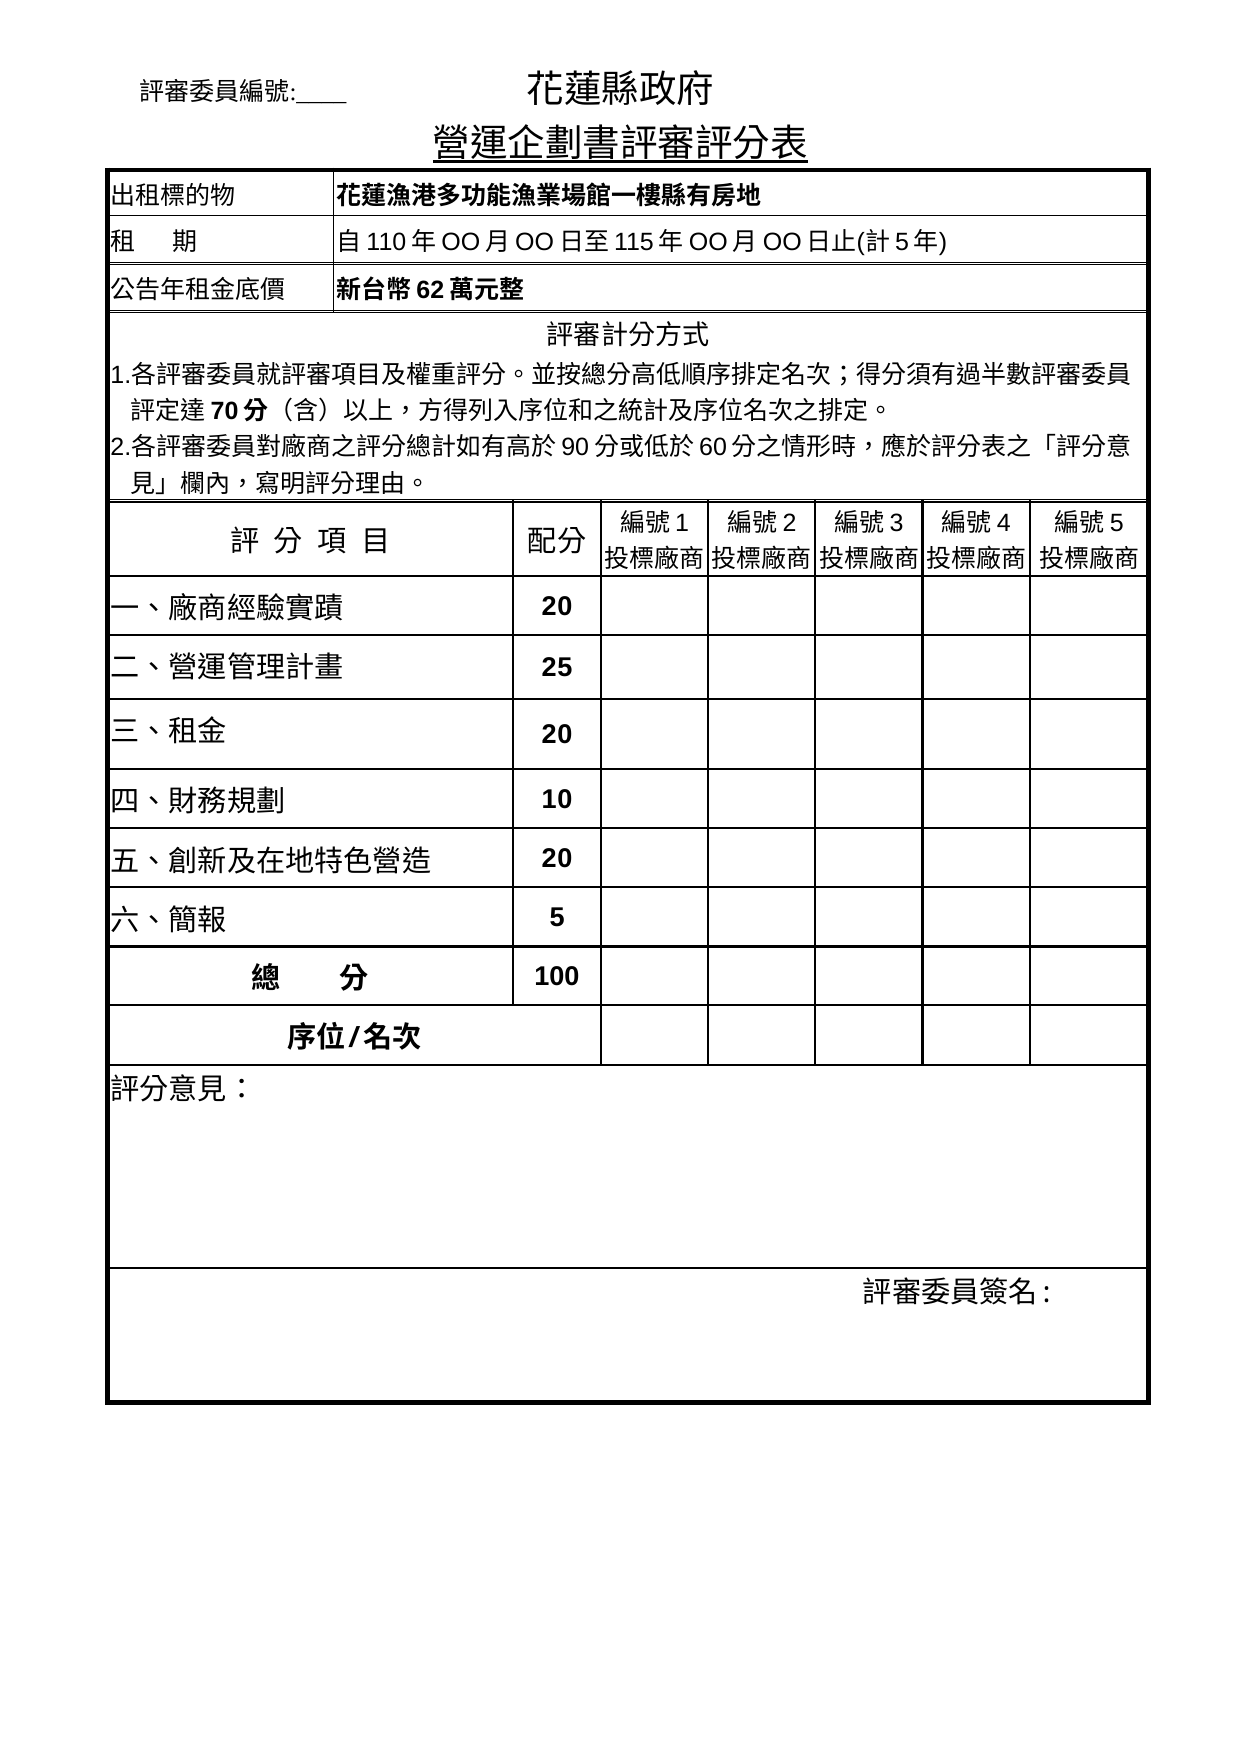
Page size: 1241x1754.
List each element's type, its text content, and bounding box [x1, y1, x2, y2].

table_cell 六、簡報 [110, 888, 512, 945]
table_cell [602, 636, 707, 698]
table_cell 三、租金 [110, 700, 512, 768]
table_cell 編號3 投標廠商 [816, 503, 921, 575]
table_cell [1031, 700, 1146, 768]
table_cell [602, 700, 707, 768]
table_cell 配分 [514, 503, 600, 575]
table_cell 20 [514, 700, 600, 768]
table_cell [1031, 770, 1146, 827]
table_cell [924, 948, 1029, 1004]
table_cell 評 分 項 目 [110, 503, 512, 575]
table_cell 租 期 [110, 216, 333, 262]
table_cell 二、營運管理計畫 [110, 636, 512, 698]
table_cell 編號1 投標廠商 [602, 503, 707, 575]
table_cell [1031, 577, 1146, 634]
table_cell [816, 700, 921, 768]
table_cell 總 分 [110, 948, 512, 1004]
table_cell [1031, 948, 1146, 1004]
table_cell [709, 1006, 814, 1063]
table_header 出租標的物 [110, 172, 333, 215]
table_cell 四、財務規劃 [110, 770, 512, 827]
table_cell [602, 948, 707, 1004]
table_cell [924, 888, 1029, 945]
table_cell 序位/名次 [110, 1006, 600, 1063]
table_cell [816, 636, 921, 698]
table_cell 編號4 投標廠商 [924, 503, 1029, 575]
table_cell [816, 888, 921, 945]
table_cell [1031, 636, 1146, 698]
table_cell 自110年OO月OO日至115年OO月OO日止(計5年) [334, 216, 1146, 262]
table_cell [709, 636, 814, 698]
table_cell [709, 888, 814, 945]
text 花蓮縣政府 [112, 59, 1128, 113]
table_cell [924, 577, 1029, 634]
table_cell 5 [514, 888, 600, 945]
table_cell [602, 888, 707, 945]
text 營運企劃書評審評分表 [112, 113, 1128, 168]
table_cell 評審委員簽名: [110, 1269, 1146, 1400]
table_cell [924, 1006, 1029, 1063]
table_cell [924, 770, 1029, 827]
table_cell 編號2 投標廠商 [709, 503, 814, 575]
table_cell [924, 829, 1029, 886]
table_cell [602, 577, 707, 634]
table_cell 新台幣62萬元整 [334, 265, 1146, 309]
table_cell [602, 829, 707, 886]
table_cell [709, 948, 814, 1004]
table_cell 評審計分方式 1.各評審委員就評審項目及權重評分。並按總分高低順序排定名次；得分須有過半數評審委員評定達70分（含）以上，方得列入序位和之統計及序位名次之排定。 2.各評審委員對廠商之評分總計如有高於90分或低於60分之情形時，應於評分表之「評分意見」欄內，寫明評分理由。 [110, 313, 1146, 499]
table_cell 一、廠商經驗實蹟 [110, 577, 512, 634]
table_cell [816, 577, 921, 634]
table_cell [1031, 829, 1146, 886]
table_cell [816, 948, 921, 1004]
table_cell 五、創新及在地特色營造 [110, 829, 512, 886]
table_cell [924, 636, 1029, 698]
table_cell [709, 577, 814, 634]
table_cell [1031, 888, 1146, 945]
text 評審委員編號:_____ [139, 71, 357, 120]
table_cell 100 [514, 948, 600, 1004]
table_cell 公告年租金底價 [110, 265, 333, 309]
table_cell [709, 770, 814, 827]
table_cell [602, 770, 707, 827]
table_cell [816, 770, 921, 827]
table_cell [709, 829, 814, 886]
table_cell [924, 700, 1029, 768]
table_cell 編號5 投標廠商 [1031, 503, 1146, 575]
table_cell [602, 1006, 707, 1063]
table_cell 20 [514, 577, 600, 634]
table_cell [1031, 1006, 1146, 1063]
table_cell [709, 700, 814, 768]
table_header 花蓮漁港多功能漁業場館一樓縣有房地 [334, 172, 1146, 215]
table_cell [816, 1006, 921, 1063]
table_cell [816, 829, 921, 886]
table_cell 25 [514, 636, 600, 698]
table_cell 20 [514, 829, 600, 886]
table_cell 評分意見： [110, 1066, 1146, 1267]
table_cell 10 [514, 770, 600, 827]
